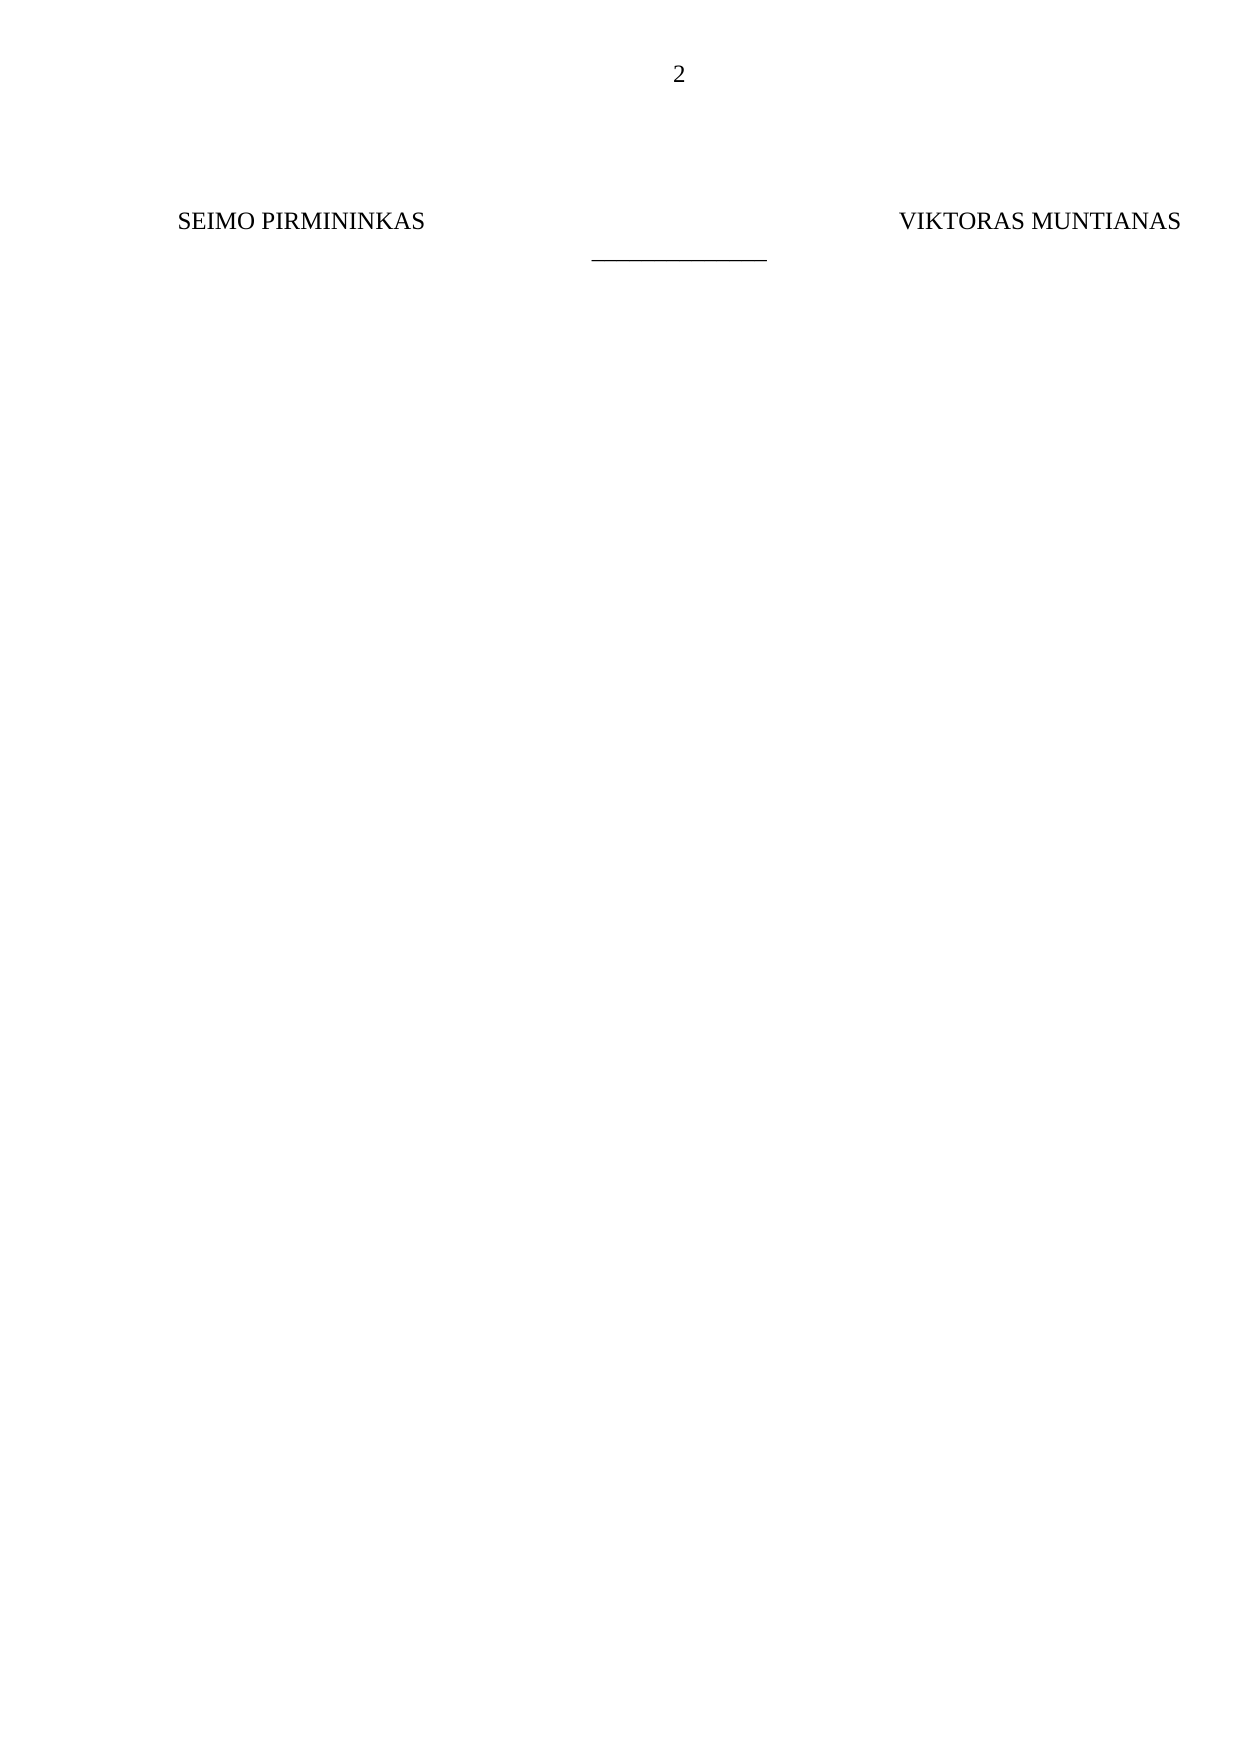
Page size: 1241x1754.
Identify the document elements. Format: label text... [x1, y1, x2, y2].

text ______________ [177, 235, 1181, 263]
text SEIMO PIRMININKAS VIKTORAS MUNTIANAS [177, 206, 1181, 235]
